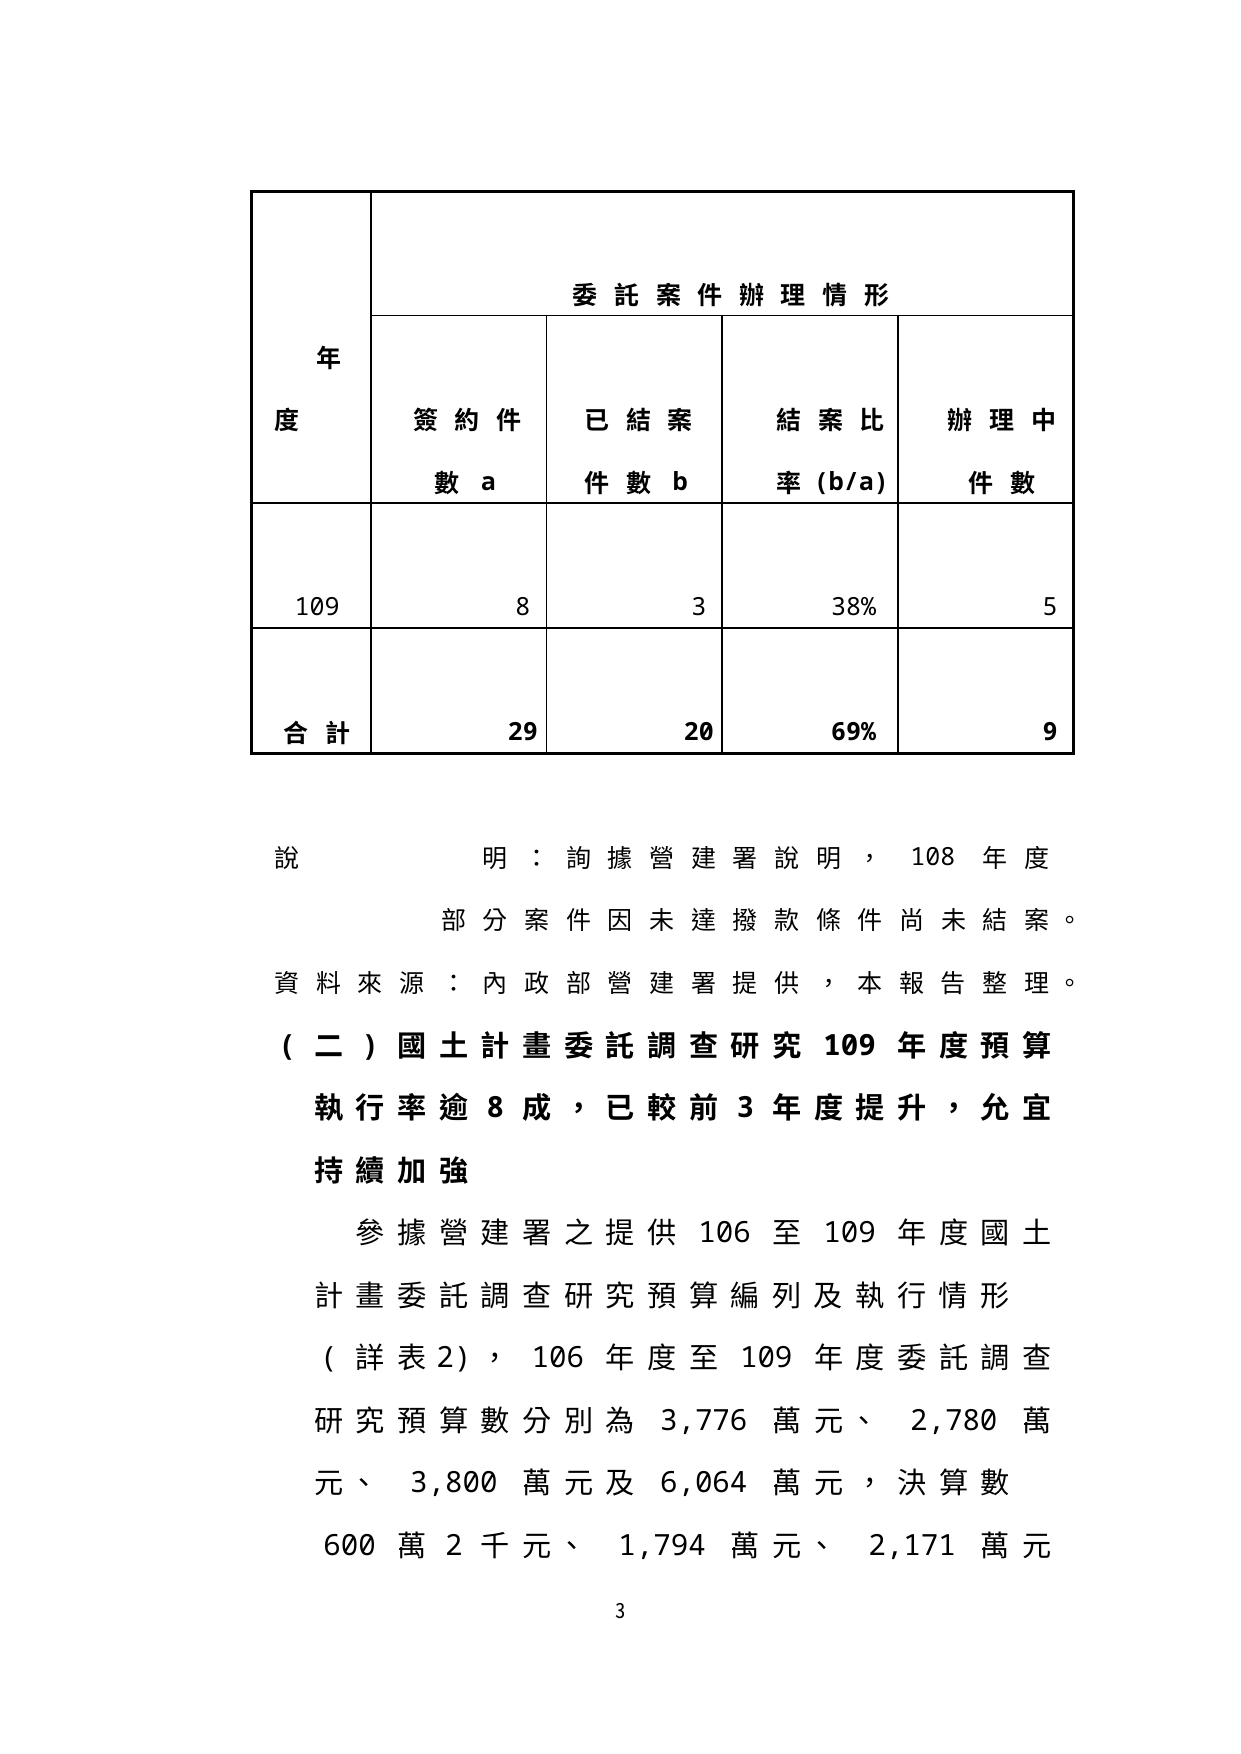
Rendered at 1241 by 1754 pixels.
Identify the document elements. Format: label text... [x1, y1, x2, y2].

table_header 年度 [253, 193, 370, 502]
table_cell 辦理中件數 [899, 316, 1072, 502]
text (二)國土計畫委託調查研究109年度預算執行率逾8成，已較前3年度提升，允宜持續加強 [242, 1002, 1058, 1189]
table_cell 20 [547, 629, 721, 752]
table_header 委託案件辦理情形 [372, 193, 1072, 314]
table_cell 結案比率(b/a) [723, 316, 897, 502]
table_cell 已結案件數b [547, 316, 721, 502]
table_cell 3 [547, 504, 721, 627]
table_cell 109 [253, 504, 370, 627]
table_cell 合計 [253, 629, 370, 752]
text 資料來源：內政部營建署提供，本報告整理。 [242, 939, 1058, 1002]
table_cell 簽約件數a [372, 316, 546, 502]
table_cell 69% [723, 629, 897, 752]
table_cell 9 [899, 629, 1072, 752]
table_cell 8 [372, 504, 546, 627]
table_cell 5 [899, 504, 1072, 627]
text 說 明：詢據營建署說明，108年度部分案件因未達撥款條件尚未結案。 [242, 814, 1058, 939]
text 參據營建署之提供106至109年度國土計畫委託調查研究預算編列及執行情形(詳表2)，106年度至109年度委託調查研究預算數分別為3,776萬元、2,780萬元、3,800萬元及6,064萬元，決算數600萬2千元、1,794萬元、2,171萬元 [271, 1189, 1058, 1564]
table_cell 29 [372, 629, 546, 752]
table_cell 38% [723, 504, 897, 627]
